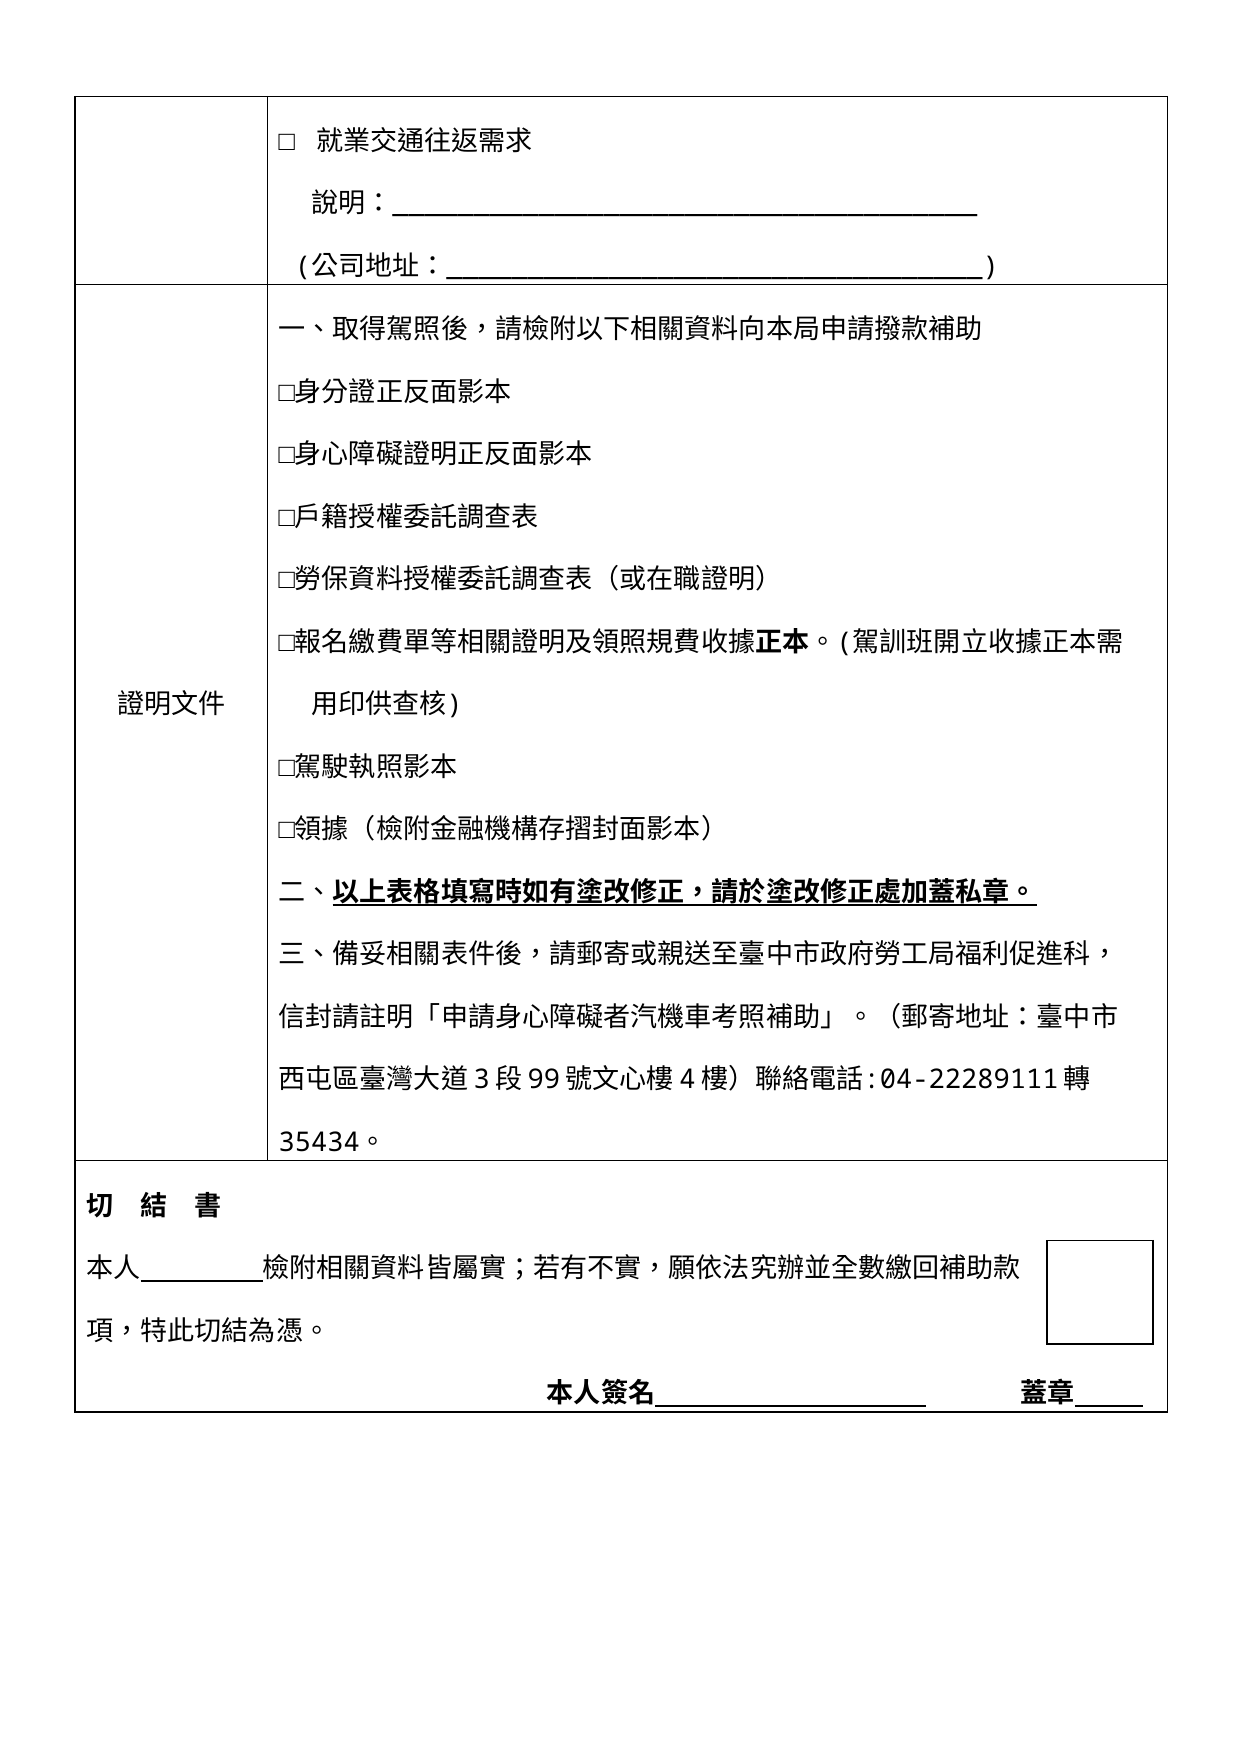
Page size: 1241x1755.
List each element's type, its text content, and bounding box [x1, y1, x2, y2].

table_cell 證明文件 [76, 285, 267, 1160]
table_cell 一、取得駕照後，請檢附以下相關資料向本局申請撥款補助 □身分證正反面影本 □身心障礙證明正反面影本 □戶籍授權委託調查表 □勞保資料授權委託調查表（或在職證明） □報名繳費單等相關證明及領照規費收據正本。(駕訓班開立收據正本需 用印供查核) □駕駛執照影本 □領據（檢附金融機構存摺封面影本） 二、以上表格填寫時如有塗改修正，請於塗改修正處加蓋私章。 三、備妥相關表件後，請郵寄或親送至臺中市政府勞工局福利促進科，信封請註明「申請身心障礙者汽機車考照補助」。（郵寄地址：臺中市西屯區臺灣大道3段99號文心樓4樓）聯絡電話:04-22289111轉35434。 [268, 285, 1167, 1160]
table_cell [76, 97, 267, 284]
table_cell □目前已就業且因工作需要有考照需求之身心障礙勞工 原因： □工作職務需求 說明：____________________________________ 就業交通往返需求 說明：____________________________________ (公司地址：_________________________________) [268, 97, 1167, 284]
table_cell 切 結 書 本人 檢附相關資料皆屬實；若有不實，願依法究辦並全數繳回補助款項，特此切結為憑。 本人簽名 蓋章 [76, 1161, 1167, 1411]
